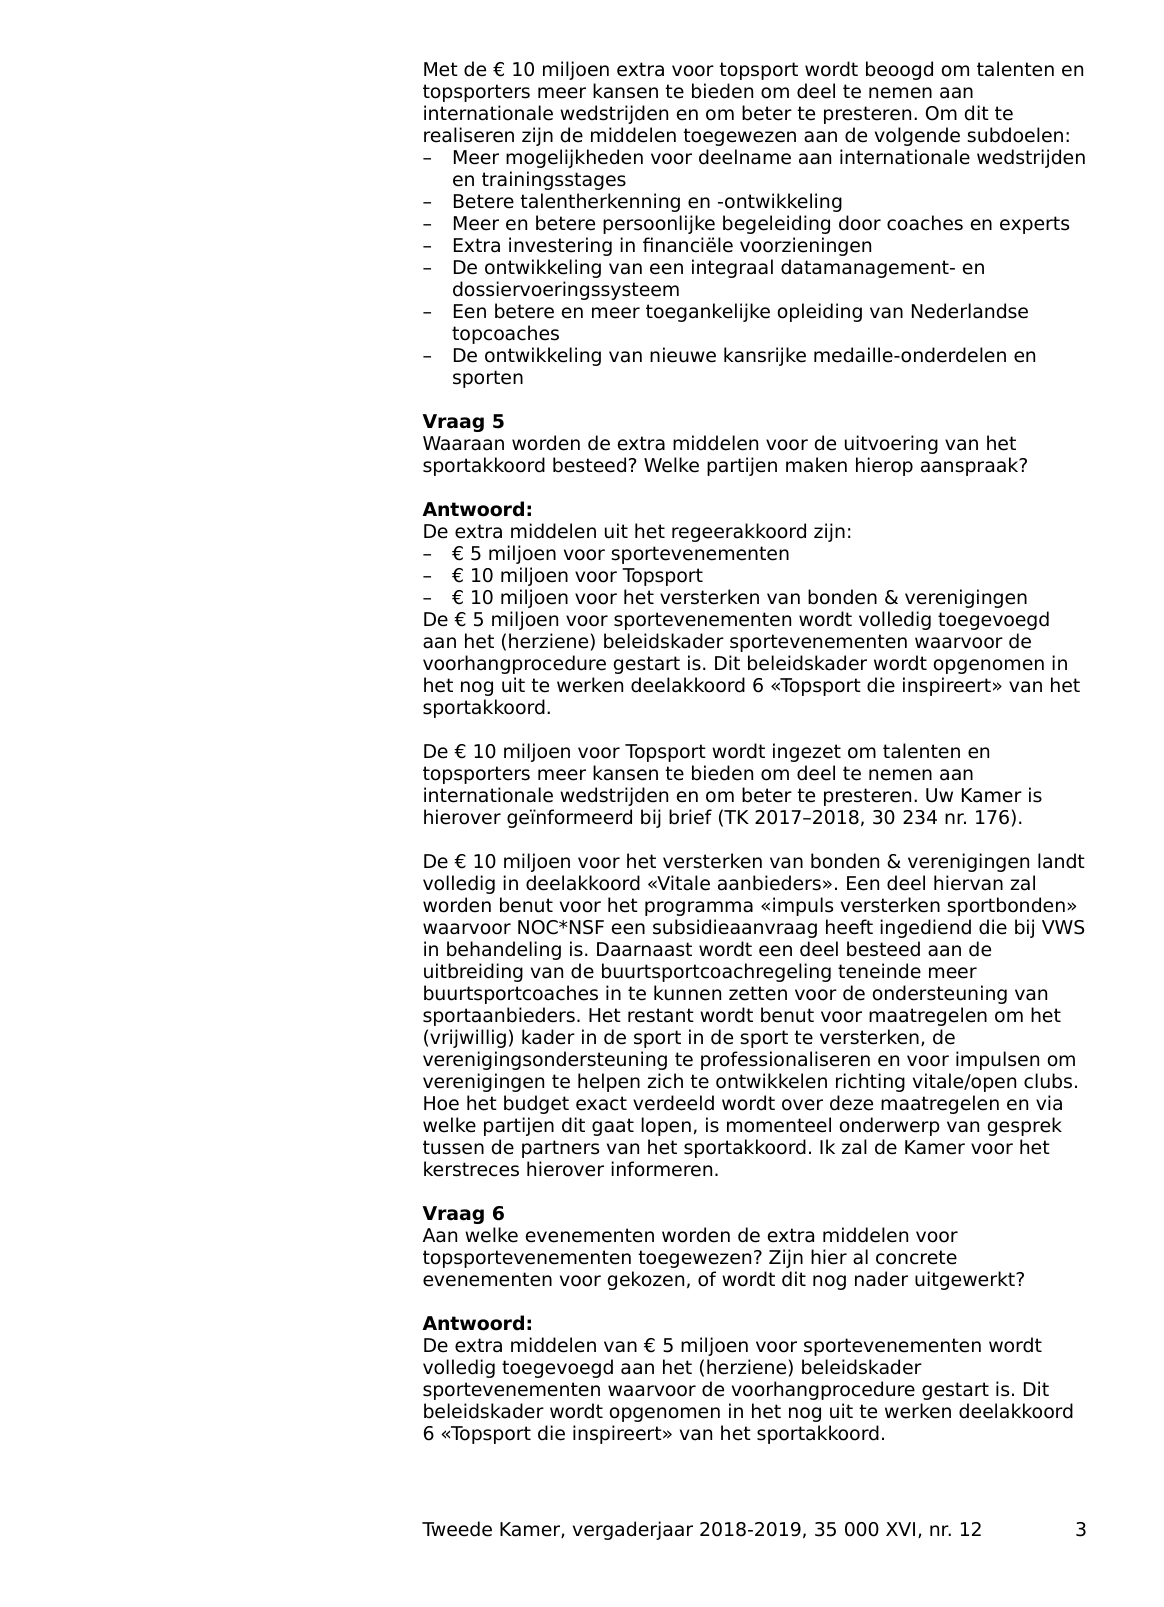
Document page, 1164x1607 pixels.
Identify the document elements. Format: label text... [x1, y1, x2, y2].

text Vraag 5 [422, 411, 1087, 433]
text – € 10 miljoen voor het versterken van bonden & verenigingen [422, 587, 1087, 609]
text De extra middelen uit het regeerakkoord zijn: [422, 521, 1087, 543]
text De € 10 miljoen voor Topsport wordt ingezet om talenten en topsporters meer kansen te bieden om deel te nemen aan internationale wedstrijden en om beter te presteren. Uw Kamer is hierover geïnformeerd bij brief (TK 2017–2018, 30 234 nr. 176). [422, 741, 1087, 829]
text – Meer mogelijkheden voor deelname aan internationale wedstrijden en trainingsstages [422, 147, 1087, 191]
text – Meer en betere persoonlijke begeleiding door coaches en experts [422, 213, 1087, 235]
text – € 5 miljoen voor sportevenementen [422, 543, 1087, 565]
text – Een betere en meer toegankelijke opleiding van Nederlandse topcoaches [422, 301, 1087, 345]
text De extra middelen van € 5 miljoen voor sportevenementen wordt volledig toegevoegd aan het (herziene) beleidskader sportevenementen waarvoor de voorhangprocedure gestart is. Dit beleidskader wordt opgenomen in het nog uit te werken deelakkoord 6 «Topsport die inspireert» van het sportakkoord. [422, 1335, 1087, 1445]
text Antwoord: [422, 1313, 1087, 1335]
text Waaraan worden de extra middelen voor de uitvoering van het sportakkoord besteed? Welke partijen maken hierop aanspraak? [422, 433, 1087, 477]
text Met de € 10 miljoen extra voor topsport wordt beoogd om talenten en topsporters meer kansen te bieden om deel te nemen aan internationale wedstrijden en om beter te presteren. Om dit te realiseren zijn de middelen toegewezen aan de volgende subdoelen: [422, 59, 1087, 147]
text – Extra investering in financiële voorzieningen [422, 235, 1087, 257]
text – Betere talentherkenning en -ontwikkeling [422, 191, 1087, 213]
text Vraag 6 [422, 1203, 1087, 1225]
text Antwoord: [422, 499, 1087, 521]
text De € 5 miljoen voor sportevenementen wordt volledig toegevoegd aan het (herziene) beleidskader sportevenementen waarvoor de voorhangprocedure gestart is. Dit beleidskader wordt opgenomen in het nog uit te werken deelakkoord 6 «Topsport die inspireert» van het sportakkoord. [422, 609, 1087, 719]
text Aan welke evenementen worden de extra middelen voor topsportevenementen toegewezen? Zijn hier al concrete evenementen voor gekozen, of wordt dit nog nader uitgewerkt? [422, 1225, 1087, 1291]
text – De ontwikkeling van nieuwe kansrijke medaille-onderdelen en sporten [422, 345, 1087, 389]
text – De ontwikkeling van een integraal datamanagement- en dossiervoeringssysteem [422, 257, 1087, 301]
text De € 10 miljoen voor het versterken van bonden & verenigingen landt volledig in deelakkoord «Vitale aanbieders». Een deel hiervan zal worden benut voor het programma «impuls versterken sportbonden» waarvoor NOC*NSF een subsidieaanvraag heeft ingediend die bij VWS in behandeling is. Daarnaast wordt een deel besteed aan de uitbreiding van de buurtsportcoachregeling teneinde meer buurtsportcoaches in te kunnen zetten voor de ondersteuning van sportaanbieders. Het restant wordt benut voor maatregelen om het (vrijwillig) kader in de sport in de sport te versterken, de verenigingsondersteuning te professionaliseren en voor impulsen om verenigingen te helpen zich te ontwikkelen richting vitale/open clubs. Hoe het budget exact verdeeld wordt over deze maatregelen en via welke partijen dit gaat lopen, is momenteel onderwerp van gesprek tussen de partners van het sportakkoord. Ik zal de Kamer voor het kerstreces hierover informeren. [422, 851, 1087, 1181]
text – € 10 miljoen voor Topsport [422, 565, 1087, 587]
